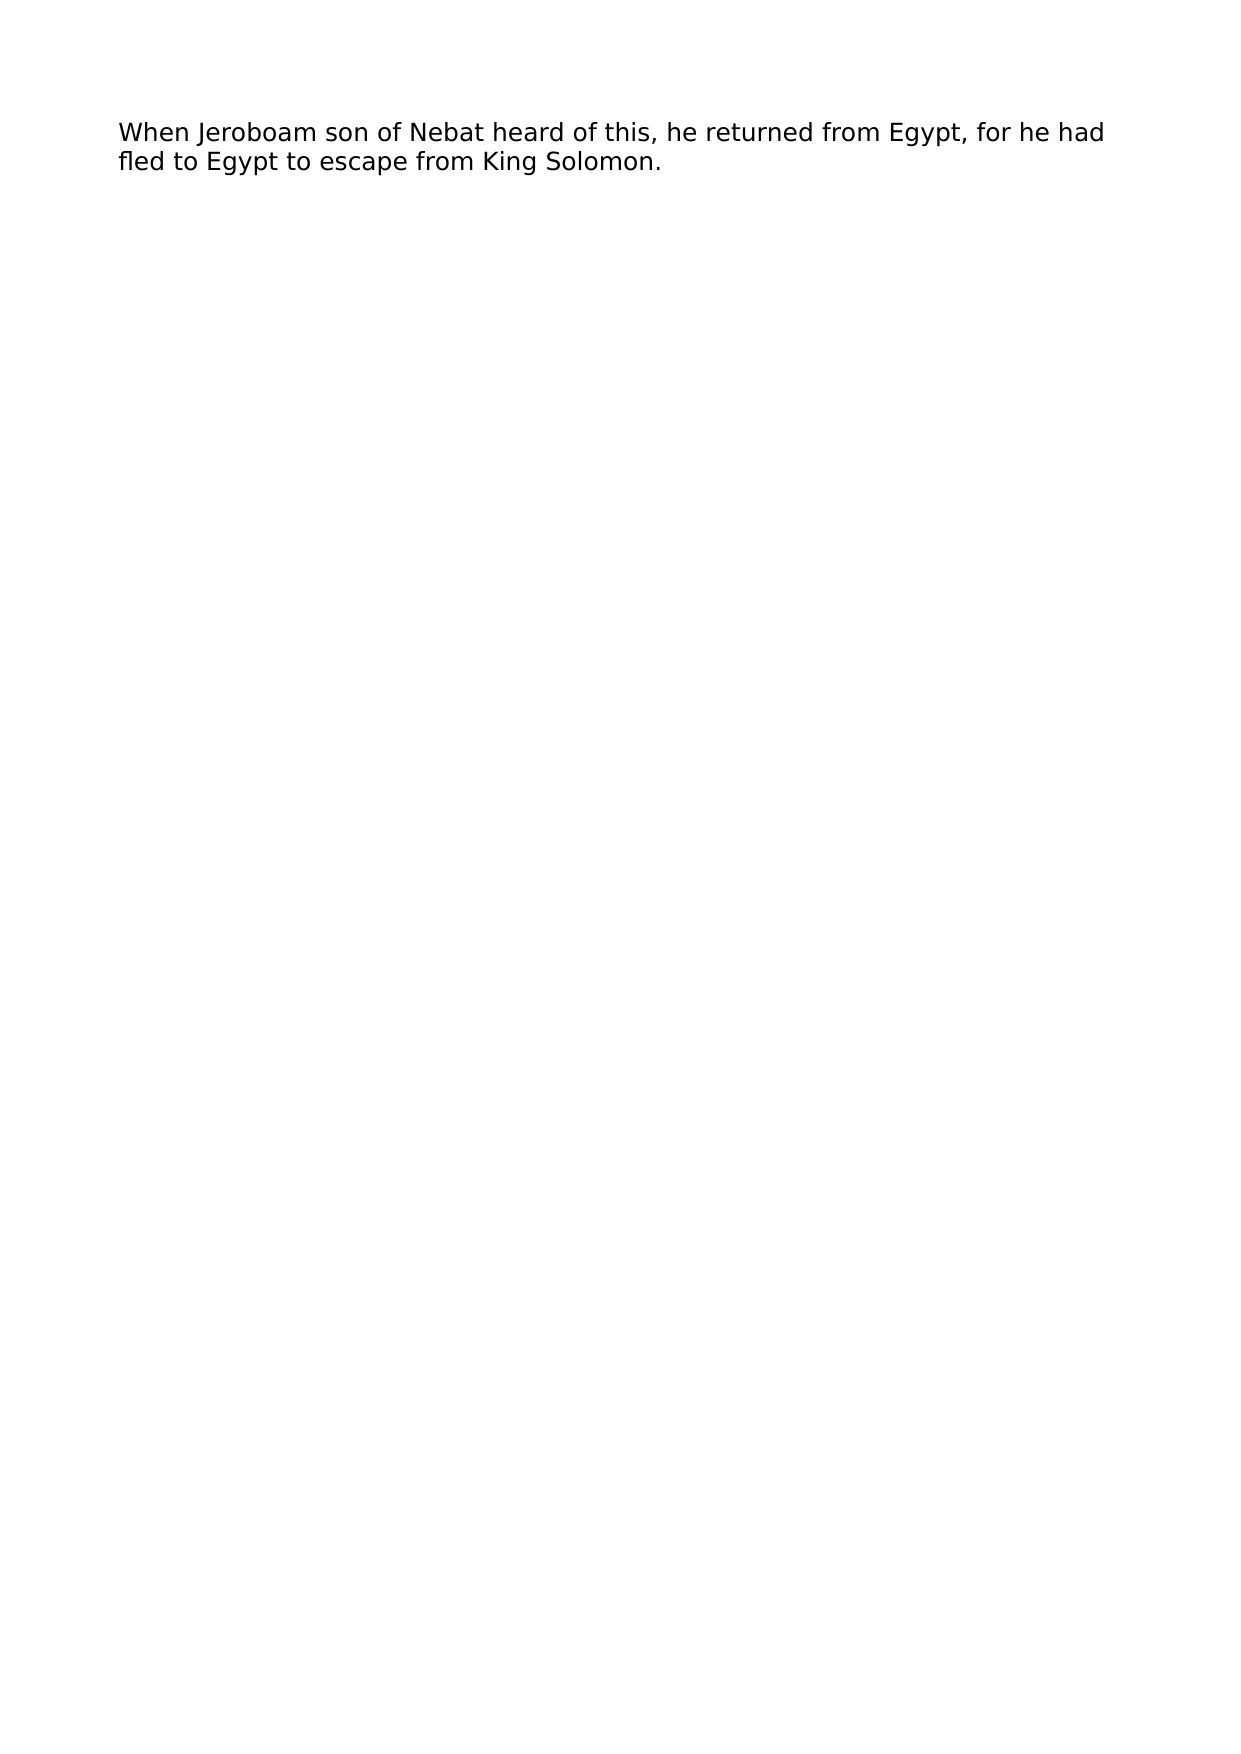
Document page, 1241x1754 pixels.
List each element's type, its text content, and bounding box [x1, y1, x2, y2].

text When Jeroboam son of Nebat heard of this, he returned from Egypt, for he had fled to Egypt to escape from King Solomon. [118, 118, 1122, 176]
